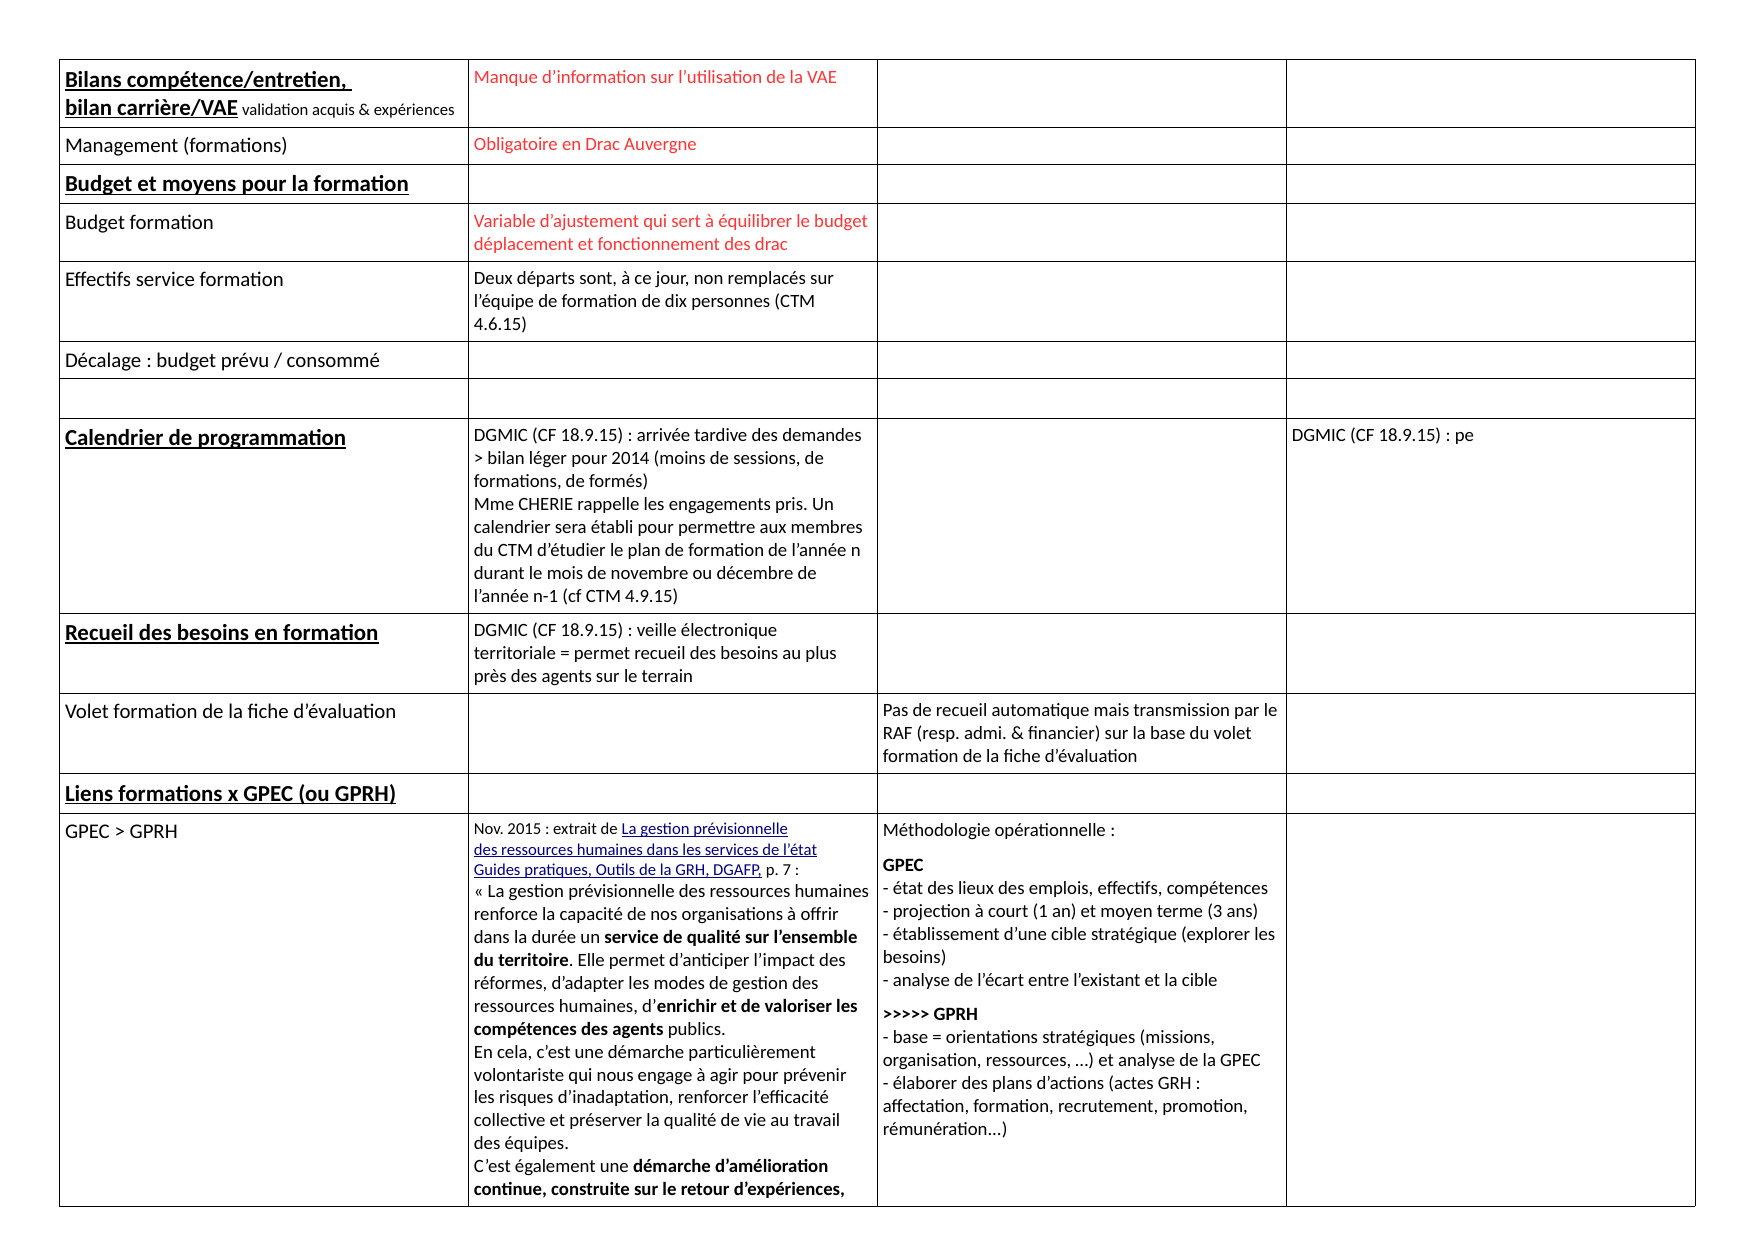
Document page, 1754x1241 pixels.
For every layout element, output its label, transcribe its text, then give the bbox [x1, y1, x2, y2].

table_cell Obligatoire en Drac Auvergne [469, 128, 877, 164]
table_cell [878, 60, 1286, 127]
table_cell DGMIC (CF 18.9.15) : arrivée tardive des demandes > bilan léger pour 2014 (moins de sessions, de formations, de formés) Mme CHERIE rappelle les engagements pris. Un calendrier sera établi pour permettre aux membres du CTM d’étudier le plan de formation de l’année n durant le mois de novembre ou décembre de l’année n-1 (cf CTM 4.9.15) [469, 419, 877, 612]
table_cell Décalage : budget prévu / consommé [60, 342, 468, 378]
table_cell GPEC > GPRH [60, 814, 468, 1206]
table_cell [469, 165, 877, 203]
table_cell [1287, 204, 1695, 261]
table_cell [878, 419, 1286, 612]
table_cell [1287, 128, 1695, 164]
table_cell [1287, 614, 1695, 693]
table_cell [1287, 814, 1695, 1206]
table_cell Volet formation de la fiche d’évaluation [60, 694, 468, 773]
table_cell Liens formations x GPEC (ou GPRH) [60, 774, 468, 813]
table_cell Méthodologie opérationnelle : GPEC - état des lieux des emplois, effectifs, compétences - projection à court (1 an) et moyen terme (3 ans) - établissement d’une cible stratégique (explorer les besoins) - analyse de l’écart entre l’existant et la cible >>>>> GPRH - base = orientations stratégiques (missions, organisation, ressources, …) et analyse de la GPEC - élaborer des plans d’actions (actes GRH : affectation, formation, recrutement, promotion, rémunération...) [878, 814, 1286, 1206]
table_cell DGMIC (CF 18.9.15) : pe [1287, 419, 1695, 612]
table_cell [878, 774, 1286, 813]
table_cell Budget formation [60, 204, 468, 261]
table_cell Recueil des besoins en formation [60, 614, 468, 693]
table_cell Budget et moyens pour la formation [60, 165, 468, 203]
table_cell Nov. 2015 : extrait de La gestion prévisionnelle des ressources humaines dans les services de l’état Guides pratiques, Outils de la GRH, DGAFP, p. 7 : « La gestion prévisionnelle des ressources humaines renforce la capacité de nos organisations à offrir dans la durée un service de qualité sur l’ensemble du territoire. Elle permet d’anticiper l’impact des réformes, d’adapter les modes de gestion des ressources humaines, d’enrichir et de valoriser les compétences des agents publics. En cela, c’est une démarche particulièrement volontariste qui nous engage à agir pour prévenir les risques d’inadaptation, renforcer l’efficacité collective et préserver la qualité de vie au travail des équipes. C’est également une démarche d’amélioration continue, construite sur le retour d’expériences, [469, 814, 877, 1206]
table_cell [878, 342, 1286, 378]
table_cell [1287, 165, 1695, 203]
table_cell [469, 774, 877, 813]
table_cell Calendrier de programmation [60, 419, 468, 612]
table_cell Bilans compétence/entretien, bilan carrière/VAE validation acquis & expériences [60, 60, 468, 127]
table_cell [1287, 342, 1695, 378]
table_cell Deux départs sont, à ce jour, non remplacés sur l’équipe de formation de dix personnes (CTM 4.6.15) [469, 262, 877, 341]
table_cell [60, 379, 468, 417]
table_cell Management (formations) [60, 128, 468, 164]
table_cell [878, 614, 1286, 693]
table_cell Pas de recueil automatique mais transmission par le RAF (resp. admi. & financier) sur la base du volet formation de la fiche d’évaluation [878, 694, 1286, 773]
table_cell [878, 379, 1286, 417]
table_cell [1287, 774, 1695, 813]
table_cell Manque d’information sur l’utilisation de la VAE [469, 60, 877, 127]
table_cell [1287, 60, 1695, 127]
table_cell Variable d’ajustement qui sert à équilibrer le budget déplacement et fonctionnement des drac [469, 204, 877, 261]
table_cell [878, 165, 1286, 203]
table_cell [1287, 262, 1695, 341]
table_cell [878, 128, 1286, 164]
table_cell [469, 694, 877, 773]
table_cell [878, 262, 1286, 341]
table_cell DGMIC (CF 18.9.15) : veille électronique territoriale = permet recueil des besoins au plus près des agents sur le terrain [469, 614, 877, 693]
table_cell [469, 342, 877, 378]
table_cell [469, 379, 877, 417]
table_cell [1287, 379, 1695, 417]
table_cell [1287, 694, 1695, 773]
table_cell Effectifs service formation [60, 262, 468, 341]
table_cell [878, 204, 1286, 261]
